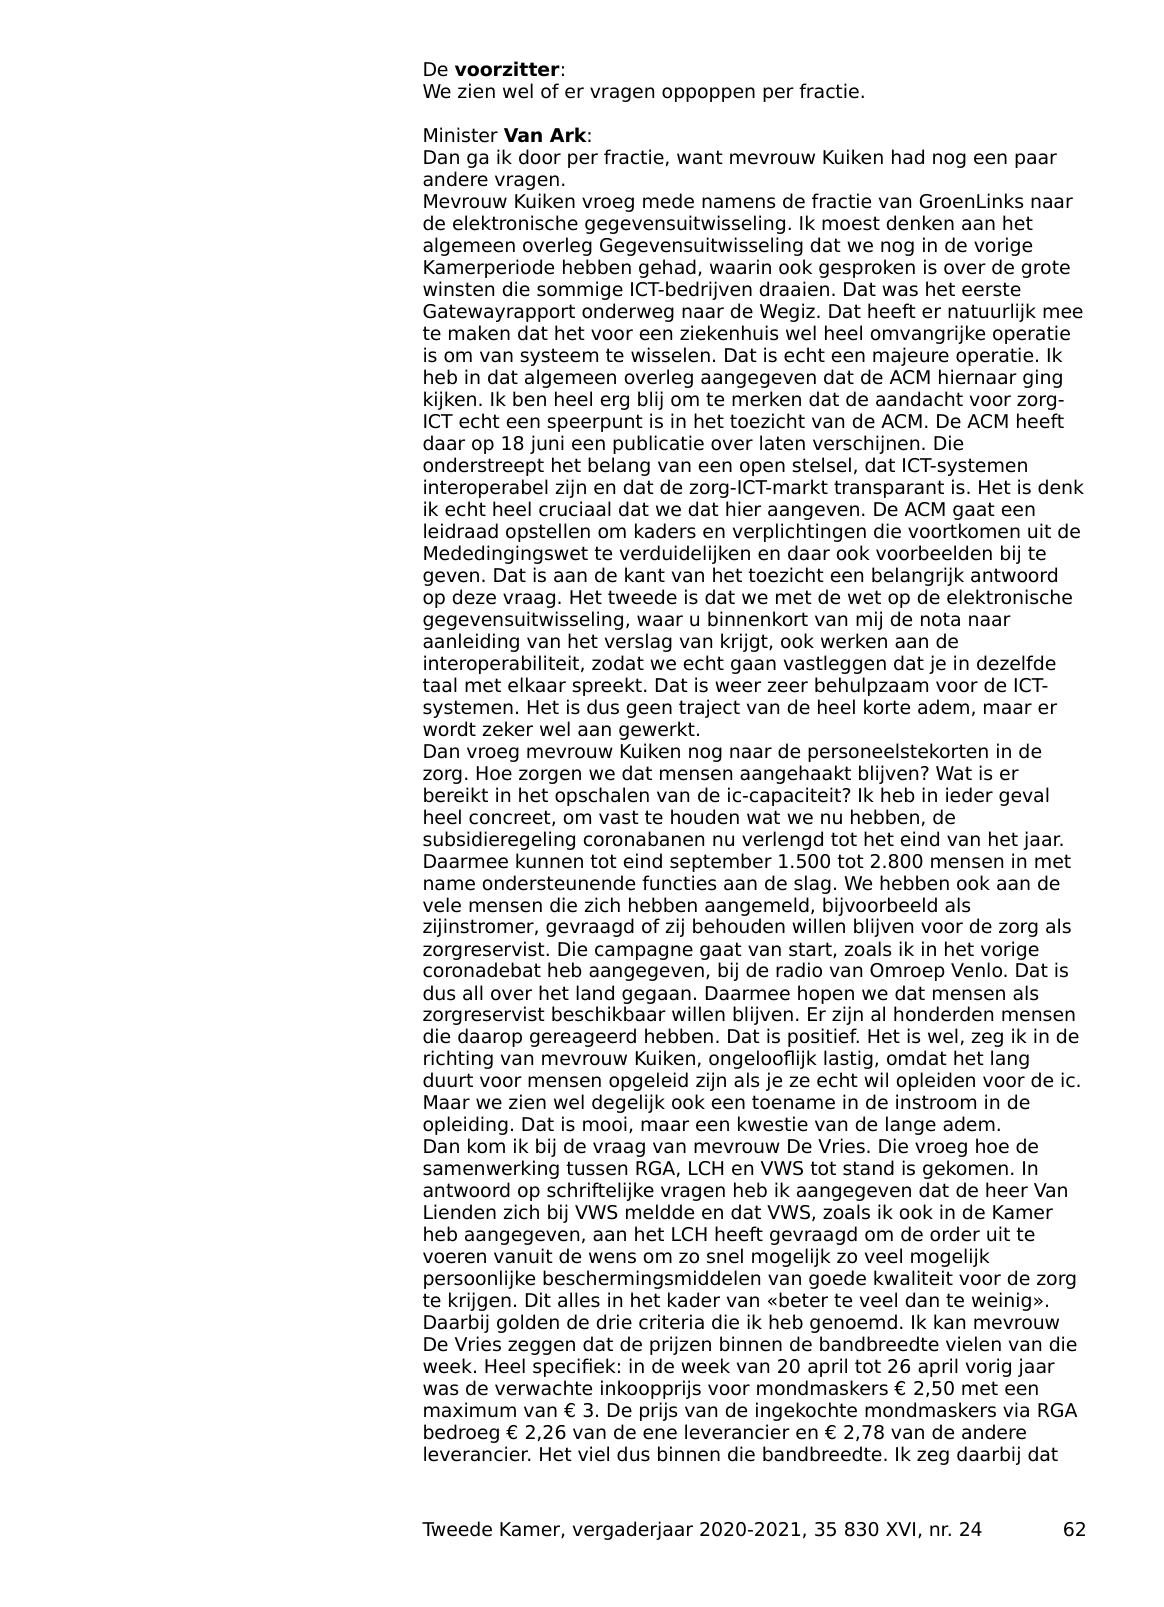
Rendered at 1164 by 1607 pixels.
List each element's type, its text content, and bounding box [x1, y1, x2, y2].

text Mevrouw Kuiken vroeg mede namens de fractie van GroenLinks naar de elektronische gegevensuitwisseling. Ik moest denken aan het algemeen overleg Gegevensuitwisseling dat we nog in de vorige Kamerperiode hebben gehad, waarin ook gesproken is over de grote winsten die sommige ICT-bedrijven draaien. Dat was het eerste Gatewayrapport onderweg naar de Wegiz. Dat heeft er natuurlijk mee te maken dat het voor een ziekenhuis wel heel omvangrijke operatie is om van systeem te wisselen. Dat is echt een majeure operatie. Ik heb in dat algemeen overleg aangegeven dat de ACM hiernaar ging kijken. Ik ben heel erg blij om te merken dat de aandacht voor zorg-ICT echt een speerpunt is in het toezicht van de ACM. De ACM heeft daar op 18 juni een publicatie over laten verschijnen. Die onderstreept het belang van een open stelsel, dat ICT-systemen interoperabel zijn en dat de zorg-ICT-markt transparant is. Het is denk ik echt heel cruciaal dat we dat hier aangeven. De ACM gaat een leidraad opstellen om kaders en verplichtingen die voortkomen uit de Mededingingswet te verduidelijken en daar ook voorbeelden bij te geven. Dat is aan de kant van het toezicht een belangrijk antwoord op deze vraag. Het tweede is dat we met de wet op de elektronische gegevensuitwisseling, waar u binnenkort van mij de nota naar aanleiding van het verslag van krijgt, ook werken aan de interoperabiliteit, zodat we echt gaan vastleggen dat je in dezelfde taal met elkaar spreekt. Dat is weer zeer behulpzaam voor de ICT-systemen. Het is dus geen traject van de heel korte adem, maar er wordt zeker wel aan gewerkt. [422, 191, 1087, 741]
text Dan kom ik bij de vraag van mevrouw De Vries. Die vroeg hoe de samenwerking tussen RGA, LCH en VWS tot stand is gekomen. In antwoord op schriftelijke vragen heb ik aangegeven dat de heer Van Lienden zich bij VWS meldde en dat VWS, zoals ik ook in de Kamer heb aangegeven, aan het LCH heeft gevraagd om de order uit te voeren vanuit de wens om zo snel mogelijk zo veel mogelijk persoonlijke beschermingsmiddelen van goede kwaliteit voor de zorg te krijgen. Dit alles in het kader van «beter te veel dan te weinig». Daarbij golden de drie criteria die ik heb genoemd. Ik kan mevrouw De Vries zeggen dat de prijzen binnen de bandbreedte vielen van die week. Heel specifiek: in de week van 20 april tot 26 april vorig jaar was de verwachte inkoopprijs voor mondmaskers € 2,50 met een maximum van € 3. De prijs van de ingekochte mondmaskers via RGA bedroeg € 2,26 van de ene leverancier en € 2,78 van de andere leverancier. Het viel dus binnen die bandbreedte. Ik zeg daarbij dat [422, 1136, 1087, 1466]
text Minister Van Ark: [422, 125, 1087, 147]
text De voorzitter: [422, 59, 1087, 81]
text Dan ga ik door per fractie, want mevrouw Kuiken had nog een paar andere vragen. [422, 147, 1087, 191]
text We zien wel of er vragen oppoppen per fractie. [422, 81, 1087, 103]
text Dan vroeg mevrouw Kuiken nog naar de personeelstekorten in de zorg. Hoe zorgen we dat mensen aangehaakt blijven? Wat is er bereikt in het opschalen van de ic-capaciteit? Ik heb in ieder geval heel concreet, om vast te houden wat we nu hebben, de subsidieregeling coronabanen nu verlengd tot het eind van het jaar. Daarmee kunnen tot eind september 1.500 tot 2.800 mensen in met name ondersteunende functies aan de slag. We hebben ook aan de vele mensen die zich hebben aangemeld, bijvoorbeeld als zijinstromer, gevraagd of zij behouden willen blijven voor de zorg als zorgreservist. Die campagne gaat van start, zoals ik in het vorige coronadebat heb aangegeven, bij de radio van Omroep Venlo. Dat is dus all over het land gegaan. Daarmee hopen we dat mensen als zorgreservist beschikbaar willen blijven. Er zijn al honderden mensen die daarop gereageerd hebben. Dat is positief. Het is wel, zeg ik in de richting van mevrouw Kuiken, ongelooflijk lastig, omdat het lang duurt voor mensen opgeleid zijn als je ze echt wil opleiden voor de ic. Maar we zien wel degelijk ook een toename in de instroom in de opleiding. Dat is mooi, maar een kwestie van de lange adem. [422, 741, 1087, 1136]
